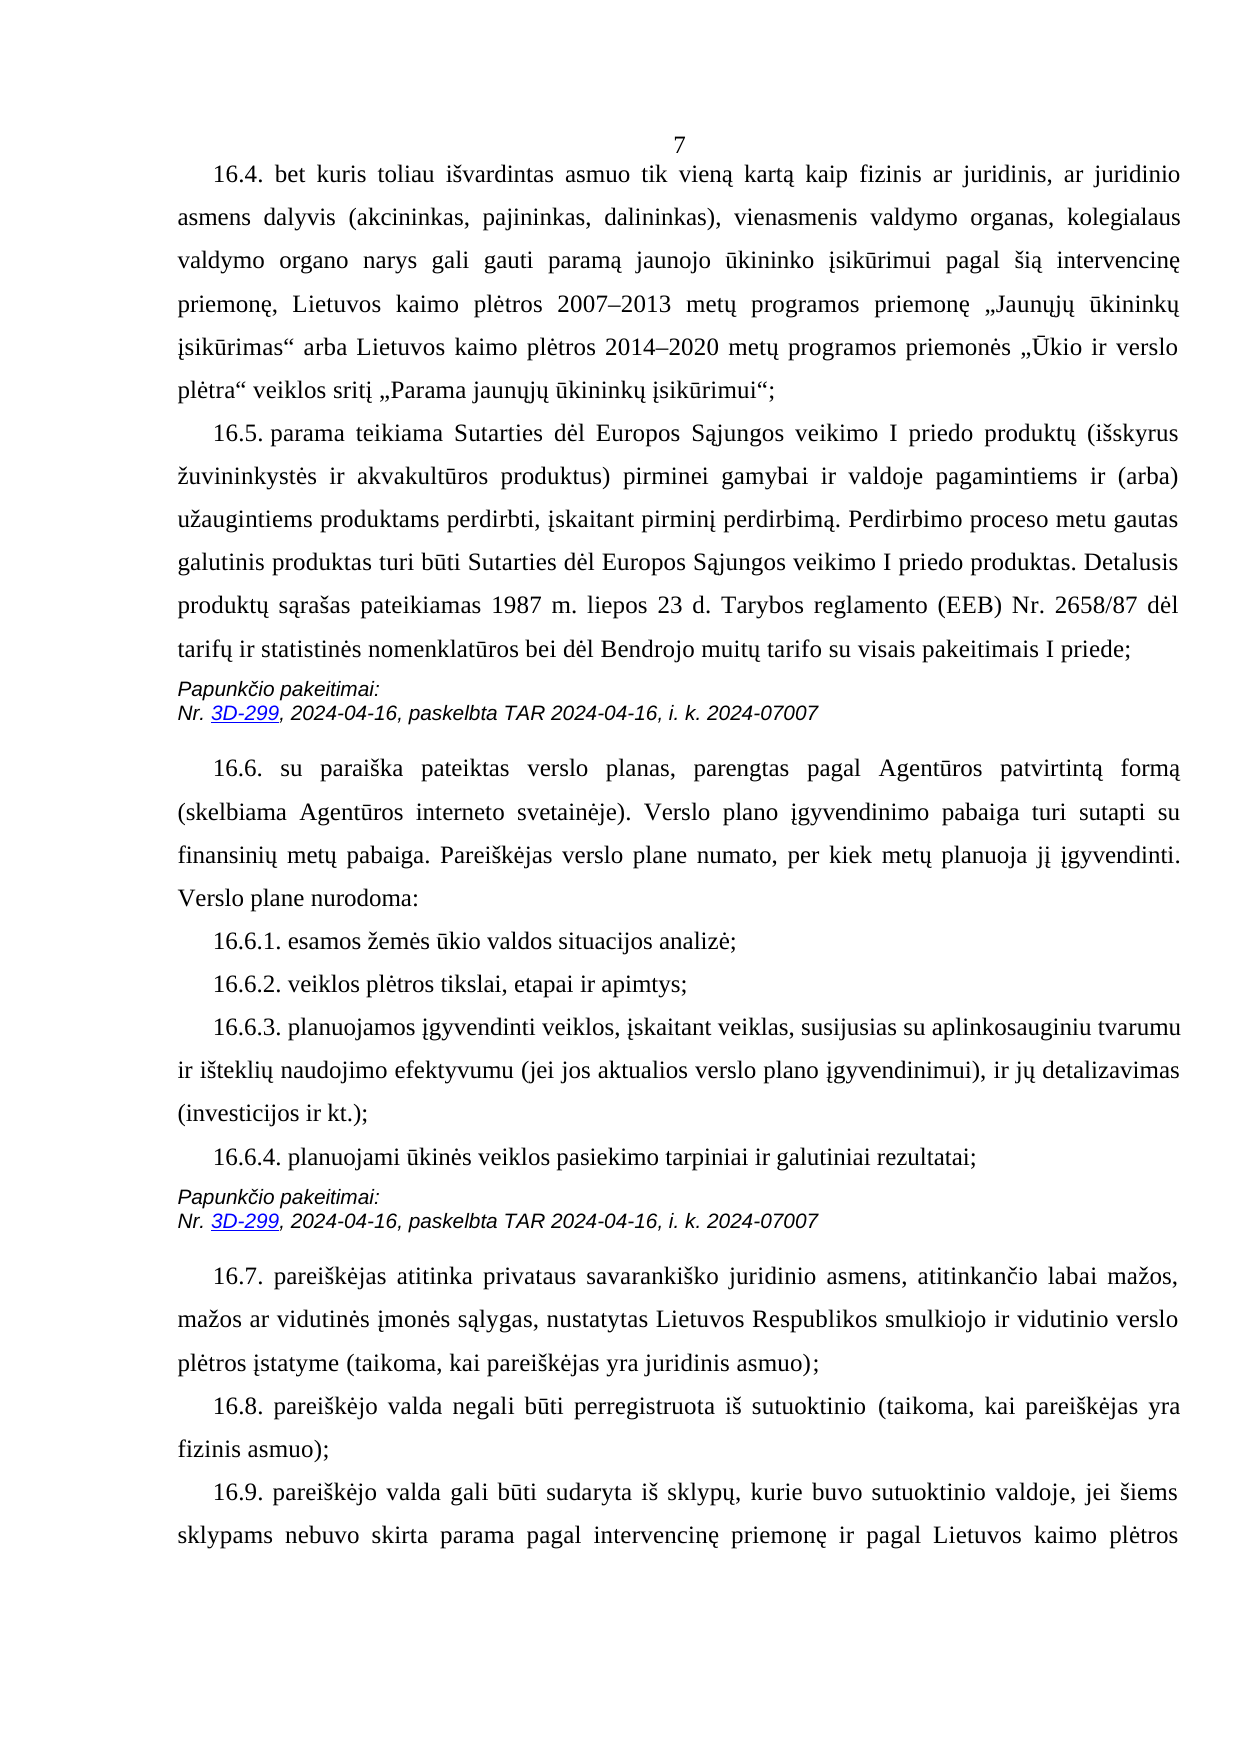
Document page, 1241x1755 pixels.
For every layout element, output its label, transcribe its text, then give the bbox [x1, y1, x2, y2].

text 16.6.3. planuojamos įgyvendinti veiklos, įskaitant veiklas, susijusias su aplinkosauginiu tvarumu ir išteklių naudojimo efektyvumu (jei jos aktualios verslo plano įgyvendinimui), ir jų detalizavimas (investicijos ir kt.); [177, 1012, 1181, 1127]
text Nr. 3D-299, 2024-04-16, paskelbta TAR 2024-04-16, i. k. 2024-07007 [177, 1209, 1181, 1233]
text 16.5. parama teikiama Sutarties dėl Europos Sąjungos veikimo I priedo produktų (išskyrus žuvininkystės ir akvakultūros produktus) pirminei gamybai ir valdoje pagamintiems ir (arba) užaugintiems produktams perdirbti, įskaitant pirminį perdirbimą. Perdirbimo proceso metu gautas galutinis produktas turi būti Sutarties dėl Europos Sąjungos veikimo I priedo produktas. Detalusis produktų sąrašas pateikiamas 1987 m. liepos 23 d. Tarybos reglamento (EEB) Nr. 2658/87 dėl tarifų ir statistinės nomenklatūros bei dėl Bendrojo muitų tarifo su visais pakeitimais I priede; [177, 418, 1181, 662]
text 16.6.1. esamos žemės ūkio valdos situacijos analizė; [177, 926, 1181, 955]
text Papunkčio pakeitimai: [177, 1185, 1181, 1209]
text 16.6.2. veiklos plėtros tikslai, etapai ir apimtys; [177, 969, 1181, 998]
text 16.6. su paraiška pateiktas verslo planas, parengtas pagal Agentūros patvirtintą formą (skelbiama Agentūros interneto svetainėje). Verslo plano įgyvendinimo pabaiga turi sutapti su finansinių metų pabaiga. Pareiškėjas verslo plane numato, per kiek metų planuoja jį įgyvendinti. Verslo plane nurodoma: [177, 753, 1181, 912]
text 16.9. pareiškėjo valda gali būti sudaryta iš sklypų, kurie buvo sutuoktinio valdoje, jei šiems sklypams nebuvo skirta parama pagal intervencinę priemonę ir pagal Lietuvos kaimo plėtros [177, 1477, 1181, 1549]
text 16.7. pareiškėjas atitinka privataus savarankiško juridinio asmens, atitinkančio labai mažos, mažos ar vidutinės įmonės sąlygas, nustatytas Lietuvos Respublikos smulkiojo ir vidutinio verslo plėtros įstatyme (taikoma, kai pareiškėjas yra juridinis asmuo); [177, 1261, 1181, 1376]
text 16.8. pareiškėjo valda negali būti perregistruota iš sutuoktinio (taikoma, kai pareiškėjas yra fizinis asmuo); [177, 1391, 1181, 1463]
text 16.6.4. planuojami ūkinės veiklos pasiekimo tarpiniai ir galutiniai rezultatai; [177, 1142, 1181, 1170]
text 16.4. bet kuris toliau išvardintas asmuo tik vieną kartą kaip fizinis ar juridinis, ar juridinio asmens dalyvis (akcininkas, pajininkas, dalininkas), vienasmenis valdymo organas, kolegialaus valdymo organo narys gali gauti paramą jaunojo ūkininko įsikūrimui pagal šią intervencinę priemonę, Lietuvos kaimo plėtros 2007–2013 metų programos priemonę „Jaunųjų ūkininkų įsikūrimas“ arba Lietuvos kaimo plėtros 2014–2020 metų programos priemonės „Ūkio ir verslo plėtra“ veiklos sritį „Parama jaunųjų ūkininkų įsikūrimui“; [177, 159, 1181, 404]
text Nr. 3D-299, 2024-04-16, paskelbta TAR 2024-04-16, i. k. 2024-07007 [177, 701, 1181, 725]
text Papunkčio pakeitimai: [177, 677, 1181, 701]
